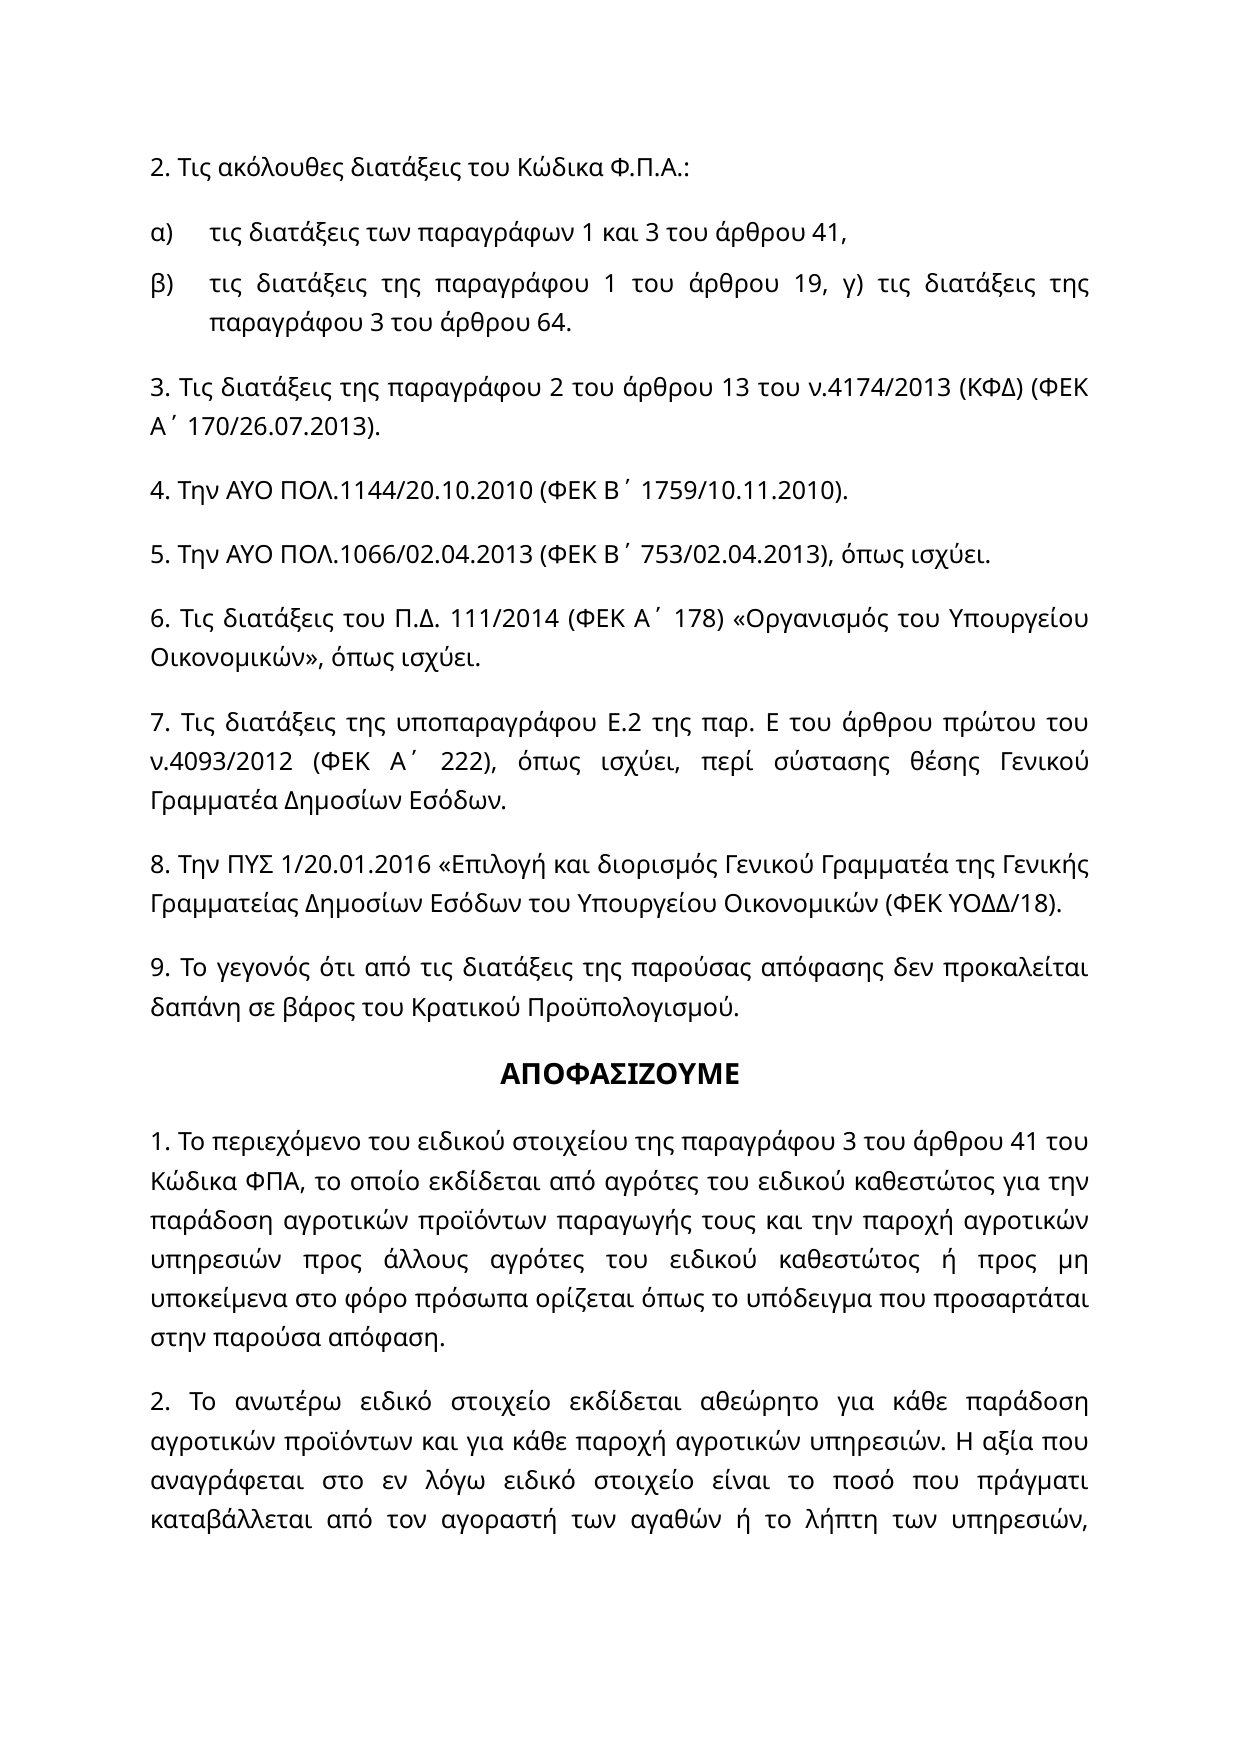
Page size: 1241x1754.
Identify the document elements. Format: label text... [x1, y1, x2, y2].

text ΑΠΟΦΑΣΙΖΟΥΜΕ [150, 1053, 1090, 1093]
text 3. Τις διατάξεις της παραγράφου 2 του άρθρου 13 του ν.4174/2013 (ΚΦΔ) (ΦΕΚ Α΄ 170/26.07.2013). [150, 369, 1090, 442]
text 7. Τις διατάξεις της υποπαραγράφου Ε.2 της παρ. Ε του άρθρου πρώτου του ν.4093/2012 (ΦΕΚ Α΄ 222), όπως ισχύει, περί σύστασης θέσης Γενικού Γραμματέα Δημοσίων Εσόδων. [150, 704, 1090, 817]
list α) τις διατάξεις των παραγράφων 1 και 3 του άρθρου 41, [150, 214, 1090, 248]
text 6. Τις διατάξεις του Π.Δ. 111/2014 (ΦΕΚ Α΄ 178) «Οργανισμός του Υπουργείου Οικονομικών», όπως ισχύει. [150, 601, 1090, 674]
text 2. Το ανωτέρω ειδικό στοιχείο εκδίδεται αθεώρητο για κάθε παράδοση αγροτικών προϊόντων και για κάθε παροχή αγροτικών υπηρεσιών. Η αξία που αναγράφεται στο εν λόγω ειδικό στοιχείο είναι το ποσό που πράγματι καταβάλλεται από τον αγοραστή των αγαθών ή το λήπτη των υπηρεσιών, [150, 1384, 1090, 1536]
text 1. Το περιεχόμενο του ειδικού στοιχείου της παραγράφου 3 του άρθρου 41 του Κώδικα ΦΠΑ, το οποίο εκδίδεται από αγρότες του ειδικού καθεστώτος για την παράδοση αγροτικών προϊόντων παραγωγής τους και την παροχή αγροτικών υπηρεσιών προς άλλους αγρότες του ειδικού καθεστώτος ή προς μη υποκείμενα στο φόρο πρόσωπα ορίζεται όπως το υπόδειγμα που προσαρτάται στην παρούσα απόφαση. [150, 1124, 1090, 1354]
text 5. Την ΑΥΟ ΠΟΛ.1066/02.04.2013 (ΦΕΚ B΄ 753/02.04.2013), όπως ισχύει. [150, 537, 1090, 571]
text 2. Τις ακόλουθες διατάξεις του Κώδικα Φ.Π.Α.: [150, 150, 1090, 184]
text 9. Το γεγονός ότι από τις διατάξεις της παρούσας απόφασης δεν προκαλείται δαπάνη σε βάρος του Κρατικού Προϋπολογισμού. [150, 950, 1090, 1023]
text 4. Την ΑΥΟ ΠΟΛ.1144/20.10.2010 (ΦΕΚ Β΄ 1759/10.11.2010). [150, 472, 1090, 507]
list β) τις διατάξεις της παραγράφου 1 του άρθρου 19, γ) τις διατάξεις της παραγράφου 3 του άρθρου 64. [150, 266, 1090, 339]
text 8. Την ΠΥΣ 1/20.01.2016 «Επιλογή και διορισμός Γενικού Γραμματέα της Γενικής Γραμματείας Δημοσίων Εσόδων του Υπουργείου Οικονομικών (ΦΕΚ ΥΟΔΔ/18). [150, 847, 1090, 920]
